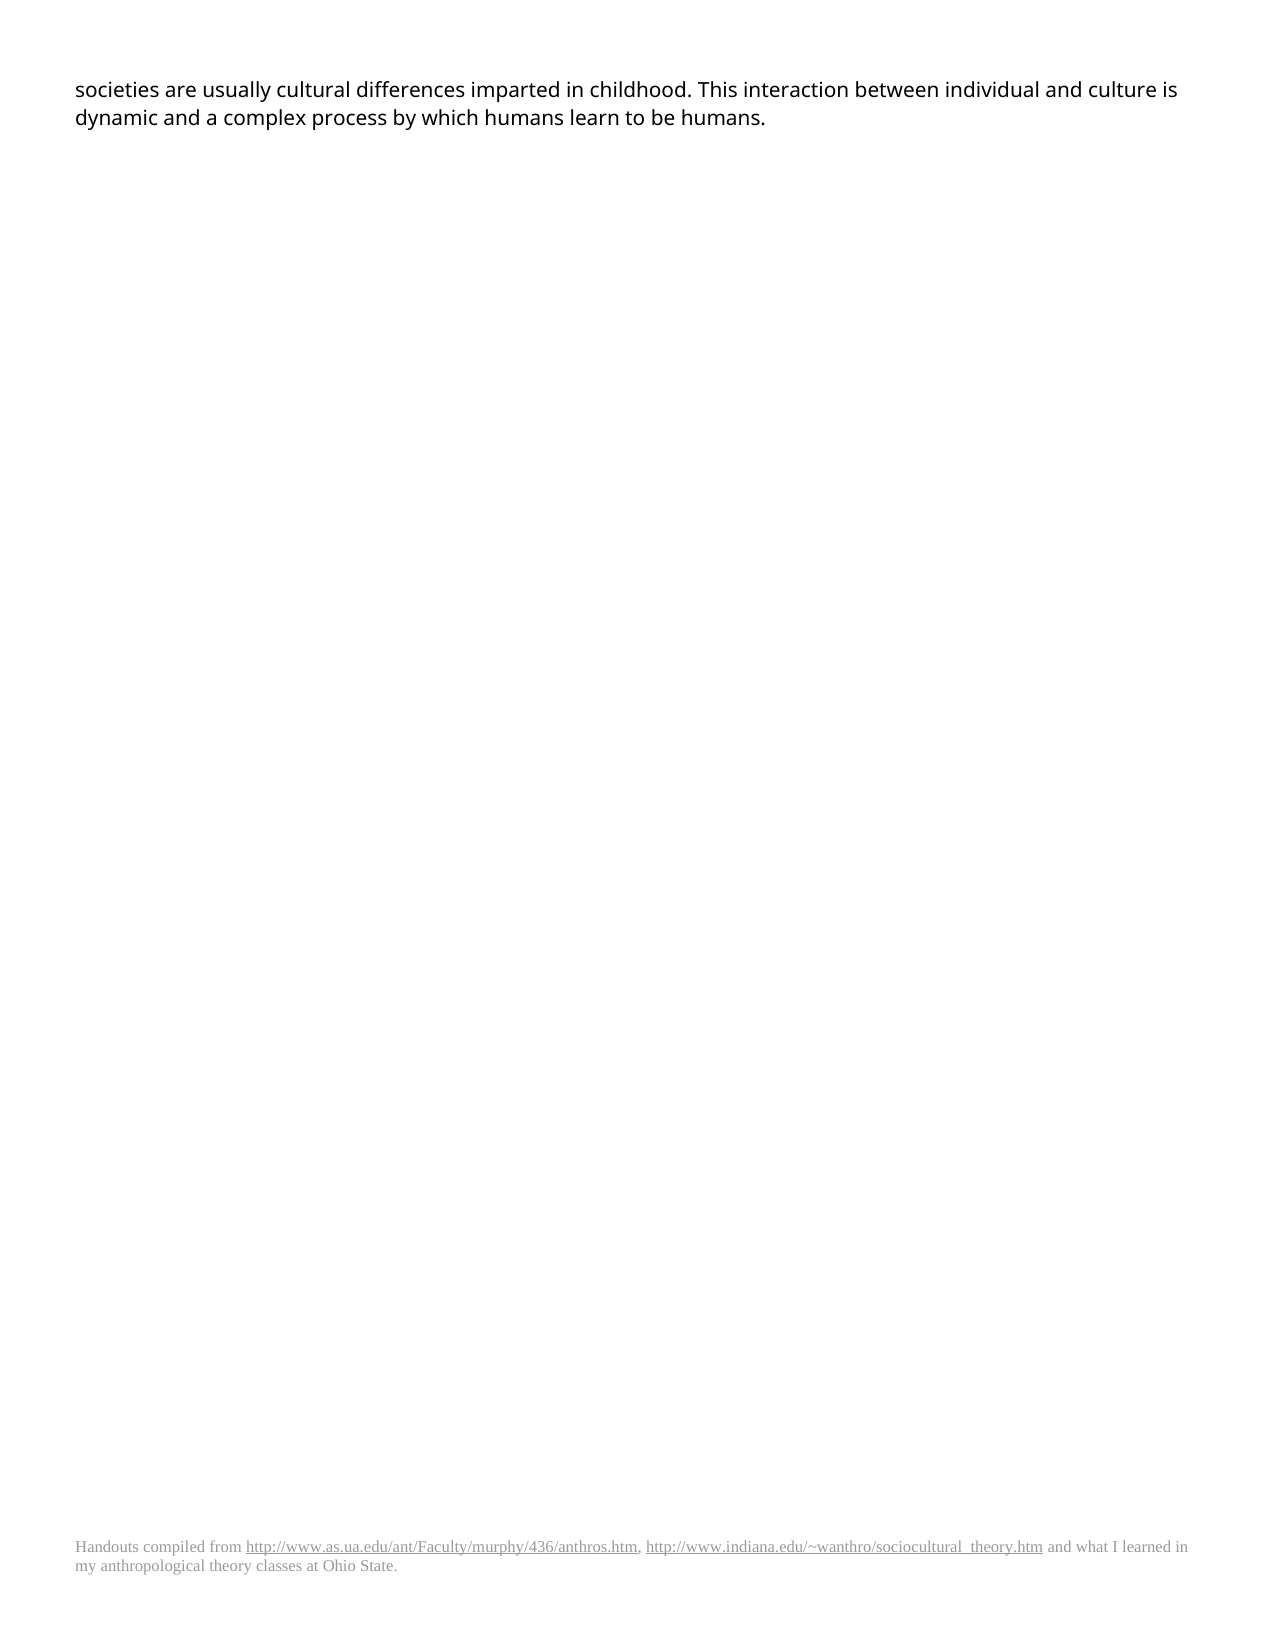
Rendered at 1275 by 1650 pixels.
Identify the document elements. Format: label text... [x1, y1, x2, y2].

text societies are usually cultural differences imparted in childhood. This interaction between individual and culture is dynamic and a complex process by which humans learn to be humans. [75, 75, 1200, 132]
